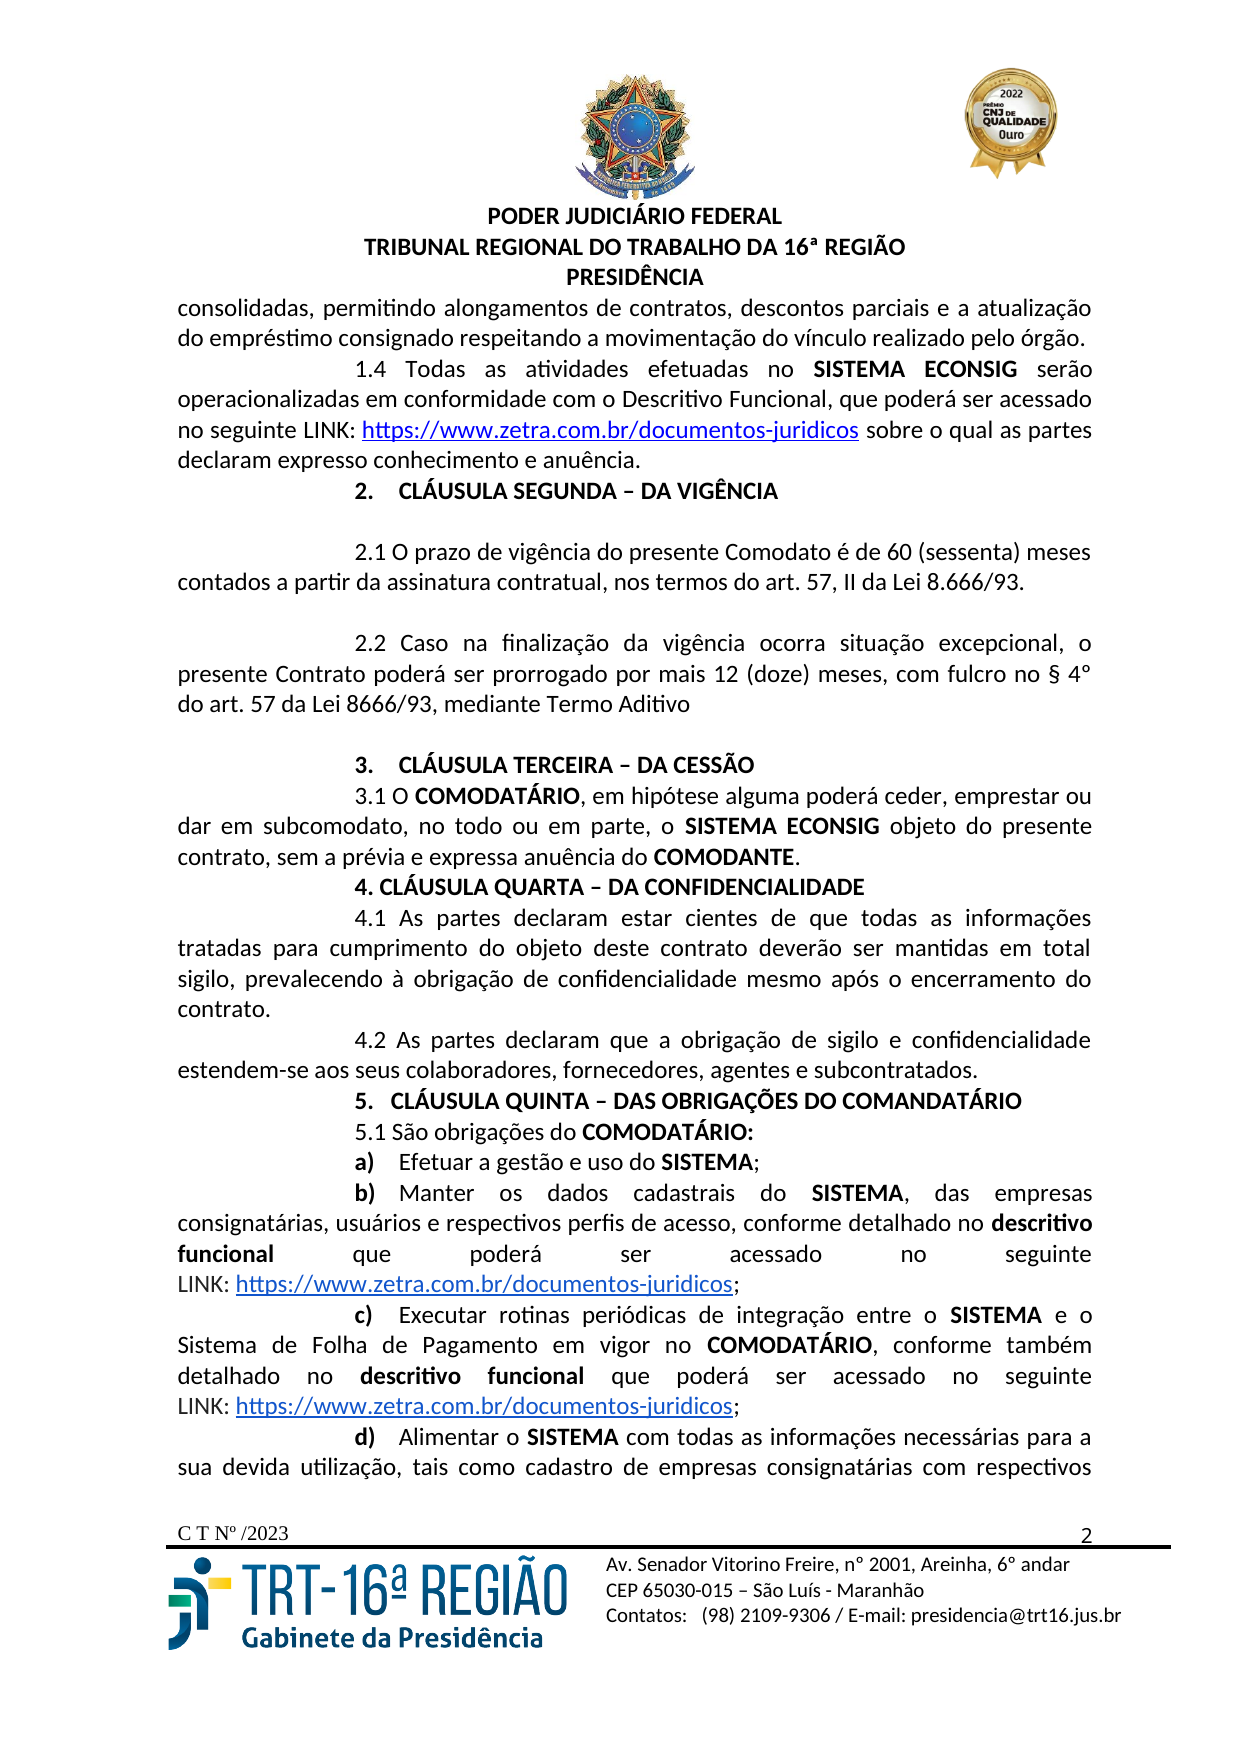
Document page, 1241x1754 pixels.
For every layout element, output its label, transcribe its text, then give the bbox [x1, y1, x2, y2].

text consolidadas, permitindo alongamentos de contratos, descontos parciais e a atualização do empréstimo consignado respeitando a movimentação do vínculo realizado pelo órgão. [177, 292, 1092, 353]
subtitle CLÁUSULA SEGUNDA – DA VIGÊNCIA [177, 475, 1092, 505]
subtitle 4. CLÁUSULA QUARTA – DA CONFIDENCIALIDADE [177, 872, 1092, 902]
text 2.2 Caso na finalização da vigência ocorra situação excepcional, o presente Contrato poderá ser prorrogado por mais 12 (doze) meses, com fulcro no § 4º do art. 57 da Lei 8666/93, mediante Termo Aditivo [177, 627, 1092, 719]
subtitle 5. CLÁUSULA QUINTA – DAS OBRIGAÇÕES DO COMANDATÁRIO [177, 1085, 1092, 1116]
list Manter os dados cadastrais do SISTEMA, das empresas consignatárias, usuários e respectivos perfis de acesso, conforme detalhado no descritivo funcional que poderá ser acessado no seguinte LINK: https://www.zetra.com.br/documentos-juridicos; [177, 1177, 1092, 1299]
text 2.1 O prazo de vigência do presente Comodato é de 60 (sessenta) meses contados a partir da assinatura contratual, nos termos do art. 57, II da Lei 8.666/93. [177, 536, 1092, 597]
picture [938, 48, 1077, 192]
subtitle CLÁUSULA TERCEIRA – DA CESSÃO [177, 749, 1092, 780]
text 4.2 As partes declaram que a obrigação de sigilo e confidencialidade estendem-se aos seus colaboradores, fornecedores, agentes e subcontratados. [177, 1024, 1092, 1085]
list Executar rotinas periódicas de integração entre o SISTEMA e o Sistema de Folha de Pagamento em vigor no COMODATÁRIO, conforme também detalhado no descritivo funcional que poderá ser acessado no seguinte LINK: https://www.zetra.com.br/documentos-juridicos; [177, 1299, 1092, 1421]
text 1.4 Todas as atividades efetuadas no SISTEMA ECONSIG serão operacionalizadas em conformidade com o Descritivo Funcional, que poderá ser acessado no seguinte LINK: https://www.zetra.com.br/documentos-juridicos sobre o qual as partes declaram expresso conhecimento e anuência. [177, 353, 1092, 475]
text 5.1 São obrigações do COMODATÁRIO: [177, 1116, 1092, 1146]
list Alimentar o SISTEMA com todas as informações necessárias para a sua devida utilização, tais como cadastro de empresas consignatárias com respectivos [177, 1421, 1092, 1482]
picture [168, 1555, 567, 1650]
text 4.1 As partes declaram estar cientes de que todas as informações tratadas para cumprimento do objeto deste contrato deverão ser mantidas em total sigilo, prevalecendo à obrigação de confidencialidade mesmo após o encerramento do contrato. [177, 902, 1092, 1024]
list Efetuar a gestão e uso do SISTEMA; [177, 1146, 1092, 1177]
subtitle 3.1 O COMODATÁRIO, em hipótese alguma poderá ceder, emprestar ou dar em subcomodato, no todo ou em parte, o SISTEMA ECONSIG objeto do presente contrato, sem a prévia e expressa anuência do COMODANTE. [177, 780, 1092, 872]
picture [575, 74, 695, 200]
